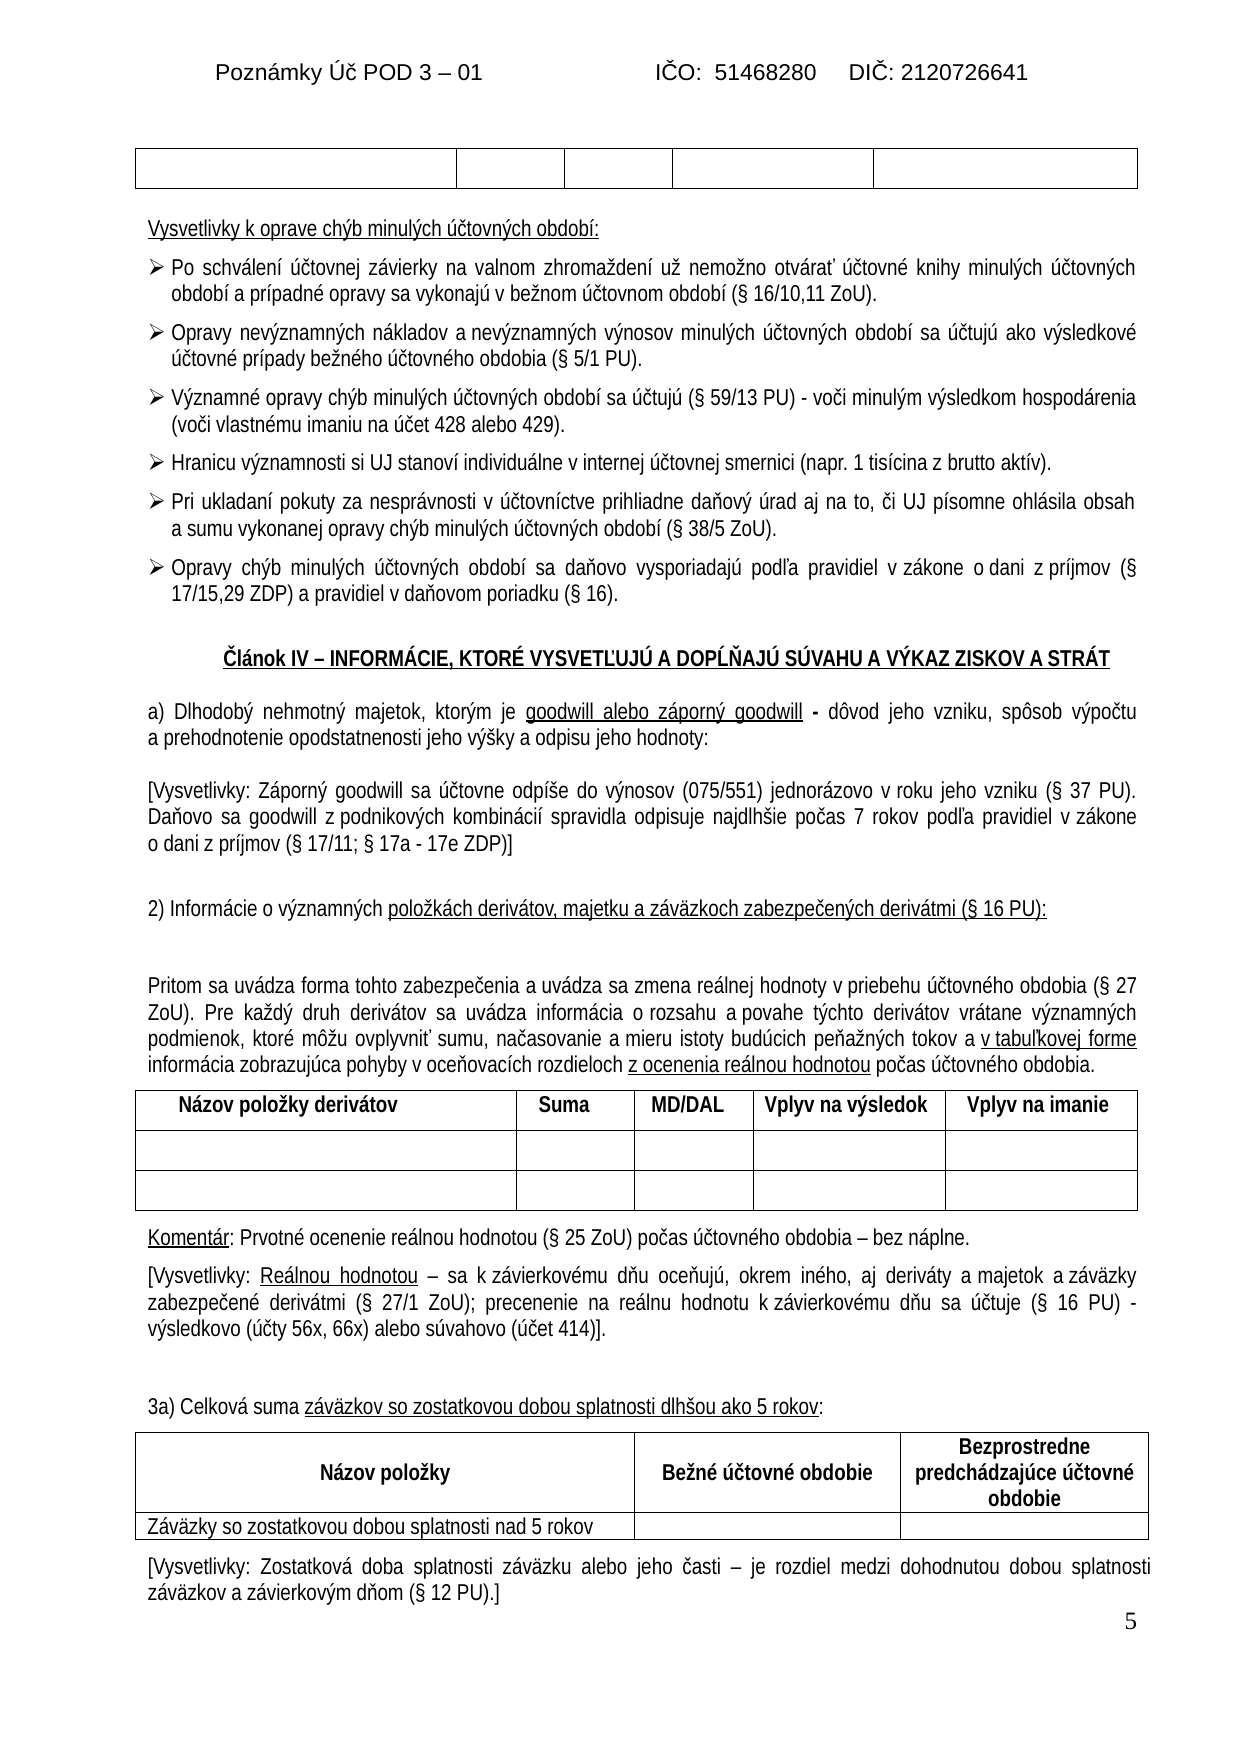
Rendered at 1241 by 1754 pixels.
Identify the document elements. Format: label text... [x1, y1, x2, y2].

table_header MD/DAL [635, 1091, 753, 1130]
table_cell Záväzky so zostatkovou dobou splatnosti nad 5 rokov [136, 1513, 634, 1539]
text Článok IV – INFORMÁCIE, KTORÉ VYSVETĽUJÚ A DOPĹŇAJÚ SÚVAHU A VÝKAZ ZISKOV A STRÁT [148, 645, 1186, 671]
table_cell [901, 1513, 1148, 1539]
table_cell [457, 149, 564, 187]
list Hranicu významnosti si UJ stanoví individuálne v internej účtovnej smernici (napr. 1 tisícina z brutto aktív). [148, 449, 1137, 476]
text 2) Informácie o významných položkách derivátov, majetku a záväzkoch zabezpečených derivátmi (§ 16 PU): [148, 895, 1137, 921]
text a) Dlhodobý nehmotný majetok, ktorým je goodwill alebo záporný goodwill - dôvod jeho vzniku, spôsob výpočtu a prehodnotenie opodstatnenosti jeho výšky a odpisu jeho hodnoty: [148, 698, 1137, 750]
list Pri ukladaní pokuty za nesprávnosti v účtovníctve prihliadne daňový úrad aj na to, či UJ písomne ohlásila obsah a sumu vykonanej opravy chýb minulých účtovných období (§ 38/5 ZoU). [148, 488, 1137, 541]
table_cell [565, 149, 672, 187]
table_cell [635, 1131, 753, 1170]
table_cell [517, 1131, 634, 1170]
table_header Vplyv na výsledok [754, 1091, 945, 1130]
table_header Suma [517, 1091, 634, 1130]
text [Vysvetlivky: Zostatková doba splatnosti záväzku alebo jeho časti – je rozdiel medzi dohodnutou dobou splatnosti záväzkov a závierkovým dňom (§ 12 PU).] [148, 1553, 1151, 1605]
text Vysvetlivky k oprave chýb minulých účtovných období: [148, 215, 1137, 241]
table_header Bezprostredne predchádzajúce účtovné obdobie [901, 1433, 1148, 1512]
table_cell [946, 1131, 1137, 1170]
table_cell [874, 149, 1137, 187]
list Opravy chýb minulých účtovných období sa daňovo vysporiadajú podľa pravidiel v zákone o dani z príjmov (§ 17/15,29 ZDP) a pravidiel v daňovom poriadku (§ 16). [148, 553, 1137, 606]
table_header Vplyv na imanie [946, 1091, 1137, 1130]
table_cell [635, 1513, 900, 1539]
table_cell [635, 1171, 753, 1210]
text [Vysvetlivky: Reálnou hodnotou – sa k závierkovému dňu oceňujú, okrem iného, aj deriváty a majetok a záväzky zabezpečené derivátmi (§ 27/1 ZoU); precenenie na reálnu hodnotu k závierkovému dňu sa účtuje (§ 16 PU) - výsledkovo (účty 56x, 66x) alebo súvahovo (účet 414)]. [148, 1262, 1137, 1341]
text Pritom sa uvádza forma tohto zabezpečenia a uvádza sa zmena reálnej hodnoty v priebehu účtovného obdobia (§ 27 ZoU). Pre každý druh derivátov sa uvádza informácia o rozsahu a povahe týchto derivátov vrátane významných podmienok, ktoré môžu ovplyvniť sumu, načasovanie a mieru istoty budúcich peňažných tokov a v tabuľkovej forme informácia zobrazujúca pohyby v oceňovacích rozdieloch z ocenenia reálnou hodnotou počas účtovného obdobia. [148, 972, 1137, 1078]
text [Vysvetlivky: Záporný goodwill sa účtovne odpíše do výnosov (075/551) jednorázovo v roku jeho vzniku (§ 37 PU). Daňovo sa goodwill z podnikových kombinácií spravidla odpisuje najdlhšie počas 7 rokov podľa pravidiel v zákone o dani z príjmov (§ 17/11; § 17a - 17e ZDP)] [148, 777, 1137, 856]
table_header Názov položky [136, 1433, 634, 1512]
text 3a) Celková suma záväzkov so zostatkovou dobou splatnosti dlhšou ako 5 rokov: [148, 1393, 1151, 1419]
text Komentár: Prvotné ocenenie reálnou hodnotou (§ 25 ZoU) počas účtovného obdobia – bez náplne. [148, 1223, 1186, 1250]
list Po schválení účtovnej závierky na valnom zhromaždení už nemožno otvárať účtovné knihy minulých účtovných období a prípadné opravy sa vykonajú v bežnom účtovnom období (§ 16/10,11 ZoU). [148, 254, 1137, 306]
table_cell [754, 1131, 945, 1170]
table_header Názov položky derivátov [136, 1091, 516, 1130]
list Významné opravy chýb minulých účtovných období sa účtujú (§ 59/13 PU) - voči minulým výsledkom hospodárenia (voči vlastnému imaniu na účet 428 alebo 429). [148, 384, 1137, 437]
table_cell [136, 1171, 516, 1210]
table_cell [136, 1131, 516, 1170]
table_header Bežné účtovné obdobie [635, 1433, 900, 1512]
list Opravy nevýznamných nákladov a nevýznamných výnosov minulých účtovných období sa účtujú ako výsledkové účtovné prípady bežného účtovného obdobia (§ 5/1 PU). [148, 319, 1137, 372]
table_cell [673, 149, 873, 187]
table_cell [754, 1171, 945, 1210]
table_cell [946, 1171, 1137, 1210]
table_cell [517, 1171, 634, 1210]
table_cell [136, 149, 456, 187]
